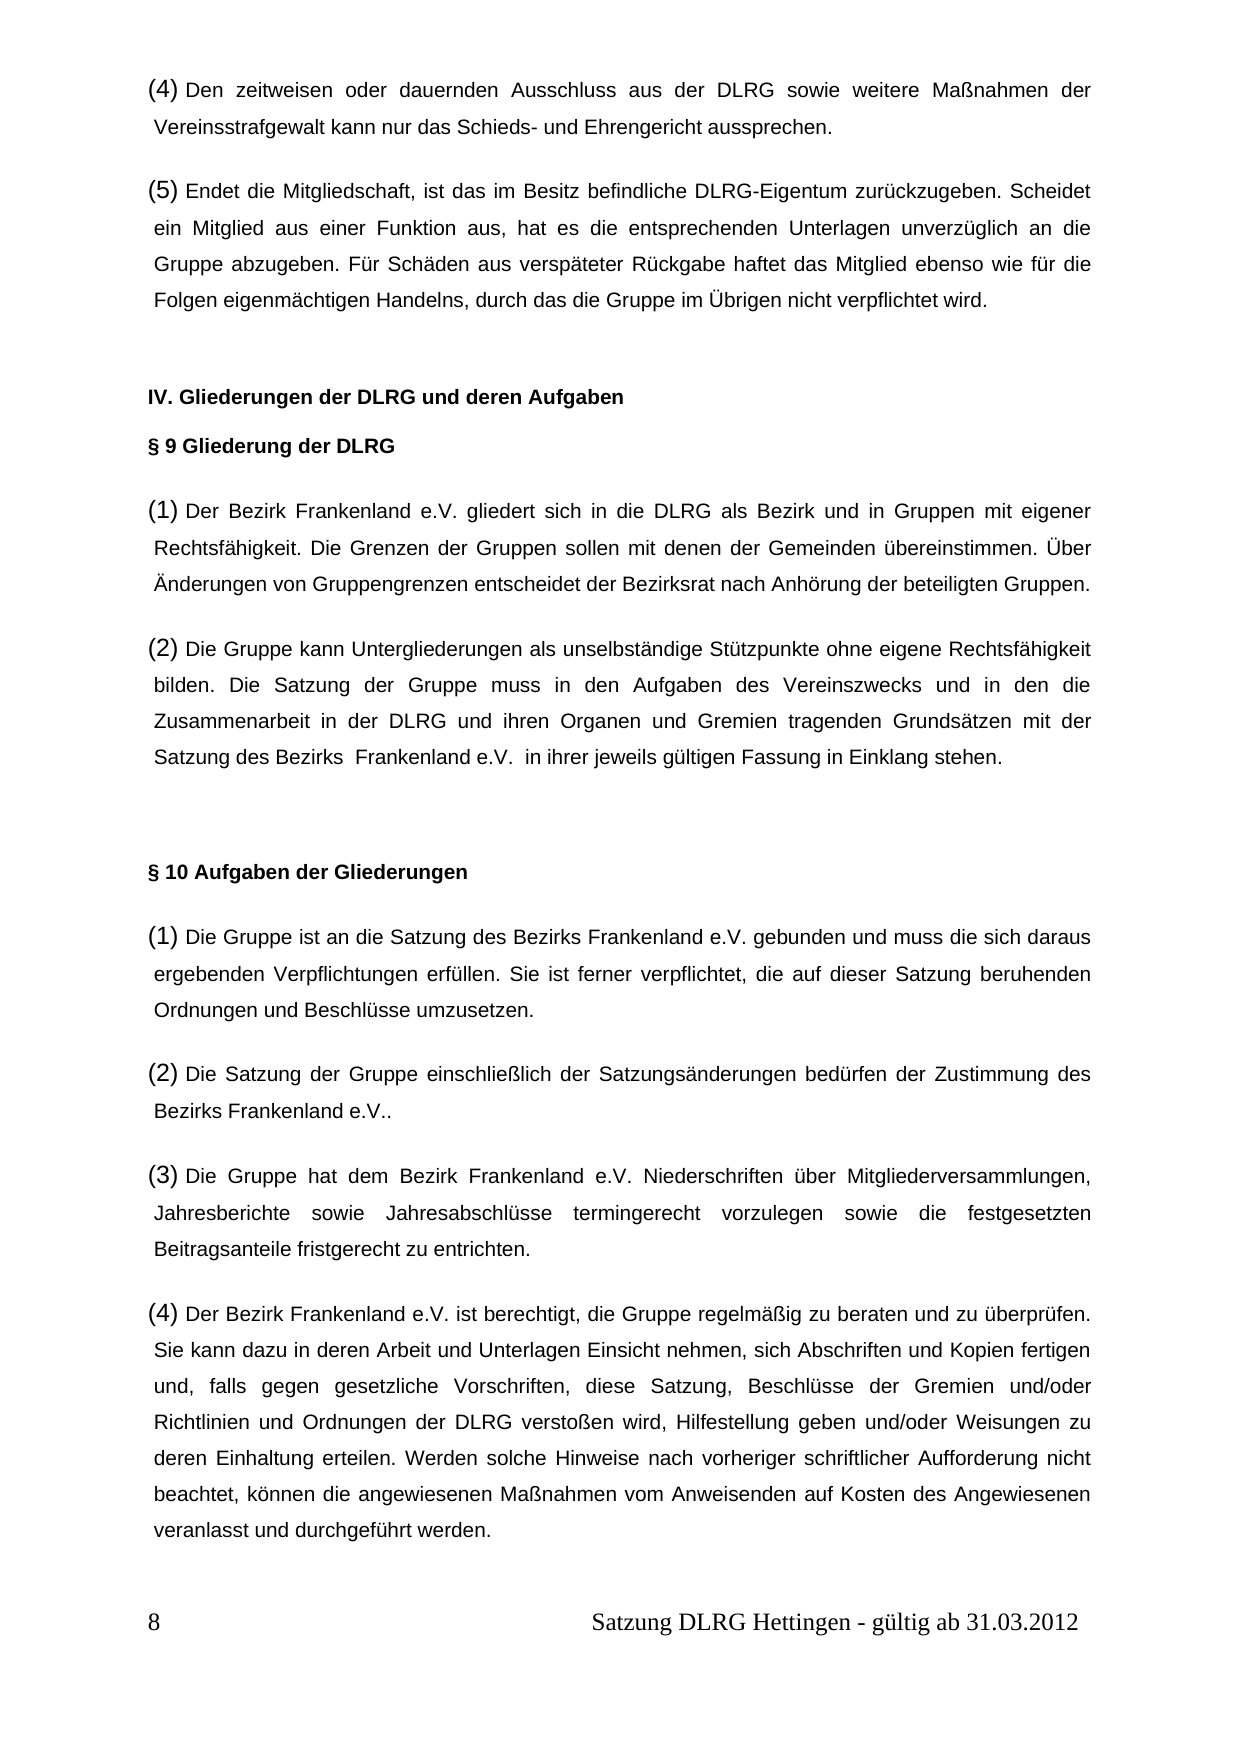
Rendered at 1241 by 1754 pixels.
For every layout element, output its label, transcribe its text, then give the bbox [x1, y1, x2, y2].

list Die Gruppe kann Untergliederungen als unselbständige Stützpunkte ohne eigene Rechtsfähigkeit bilden. Die Satzung der Gruppe muss in den Aufgaben des Vereinszwecks und in den die Zusammenarbeit in der DLRG und ihren Organen und Gremien tragenden Grundsätzen mit der Satzung des Bezirks Frankenland e.V. in ihrer jeweils gültigen Fassung in Einklang stehen. [148, 632, 1092, 769]
text § 10 Aufgaben der Gliederungen [148, 860, 1092, 884]
list Endet die Mitgliedschaft, ist das im Besitz befindliche DLRG-Eigentum zurückzugeben. Scheidet ein Mitglied aus einer Funktion aus, hat es die entsprechenden Unterlagen unverzüglich an die Gruppe abzugeben. Für Schäden aus verspäteter Rückgabe haftet das Mitglied ebenso wie für die Folgen eigenmächtigen Handelns, durch das die Gruppe im Übrigen nicht verpflichtet wird. [148, 176, 1092, 312]
text § 9 Gliederung der DLRG [148, 434, 1092, 458]
list Die Gruppe ist an die Satzung des Bezirks Frankenland e.V. gebunden und muss die sich daraus ergebenden Verpflichtungen erfüllen. Sie ist ferner verpflichtet, die auf dieser Satzung beruhenden Ordnungen und Beschlüsse umzusetzen. [148, 921, 1092, 1021]
list Die Gruppe hat dem Bezirk Frankenland e.V. Niederschriften über Mitgliederversammlungen, Jahresberichte sowie Jahresabschlüsse termingerecht vorzulegen sowie die festgesetzten Beitragsanteile fristgerecht zu entrichten. [148, 1160, 1092, 1261]
list Der Bezirk Frankenland e.V. gliedert sich in die DLRG als Bezirk und in Gruppen mit eigener Rechtsfähigkeit. Die Grenzen der Gruppen sollen mit denen der Gemeinden übereinstimmen. Über Änderungen von Gruppengrenzen entscheidet der Bezirksrat nach Anhörung der beteiligten Gruppen. [148, 495, 1092, 596]
list Den zeitweisen oder dauernden Ausschluss aus der DLRG sowie weitere Maßnahmen der Vereinsstrafgewalt kann nur das Schieds- und Ehrengericht aussprechen. [148, 74, 1092, 138]
list Der Bezirk Frankenland e.V. ist berechtigt, die Gruppe regelmäßig zu beraten und zu überprüfen. Sie kann dazu in deren Arbeit und Unterlagen Einsicht nehmen, sich Abschriften und Kopien fertigen und, falls gegen gesetzliche Vorschriften, diese Satzung, Beschlüsse der Gremien und/oder Richtlinien und Ordnungen der DLRG verstoßen wird, Hilfestellung geben und/oder Weisungen zu deren Einhaltung erteilen. Werden solche Hinweise nach vorheriger schriftlicher Aufforderung nicht beachtet, können die angewiesenen Maßnahmen vom Anweisenden auf Kosten des Angewiesenen veranlasst und durchgeführt werden. [148, 1298, 1092, 1542]
list Die Satzung der Gruppe einschließlich der Satzungsänderungen bedürfen der Zustimmung des Bezirks Frankenland e.V.. [148, 1058, 1092, 1123]
text IV. Gliederungen der DLRG und deren Aufgaben [148, 385, 1092, 409]
